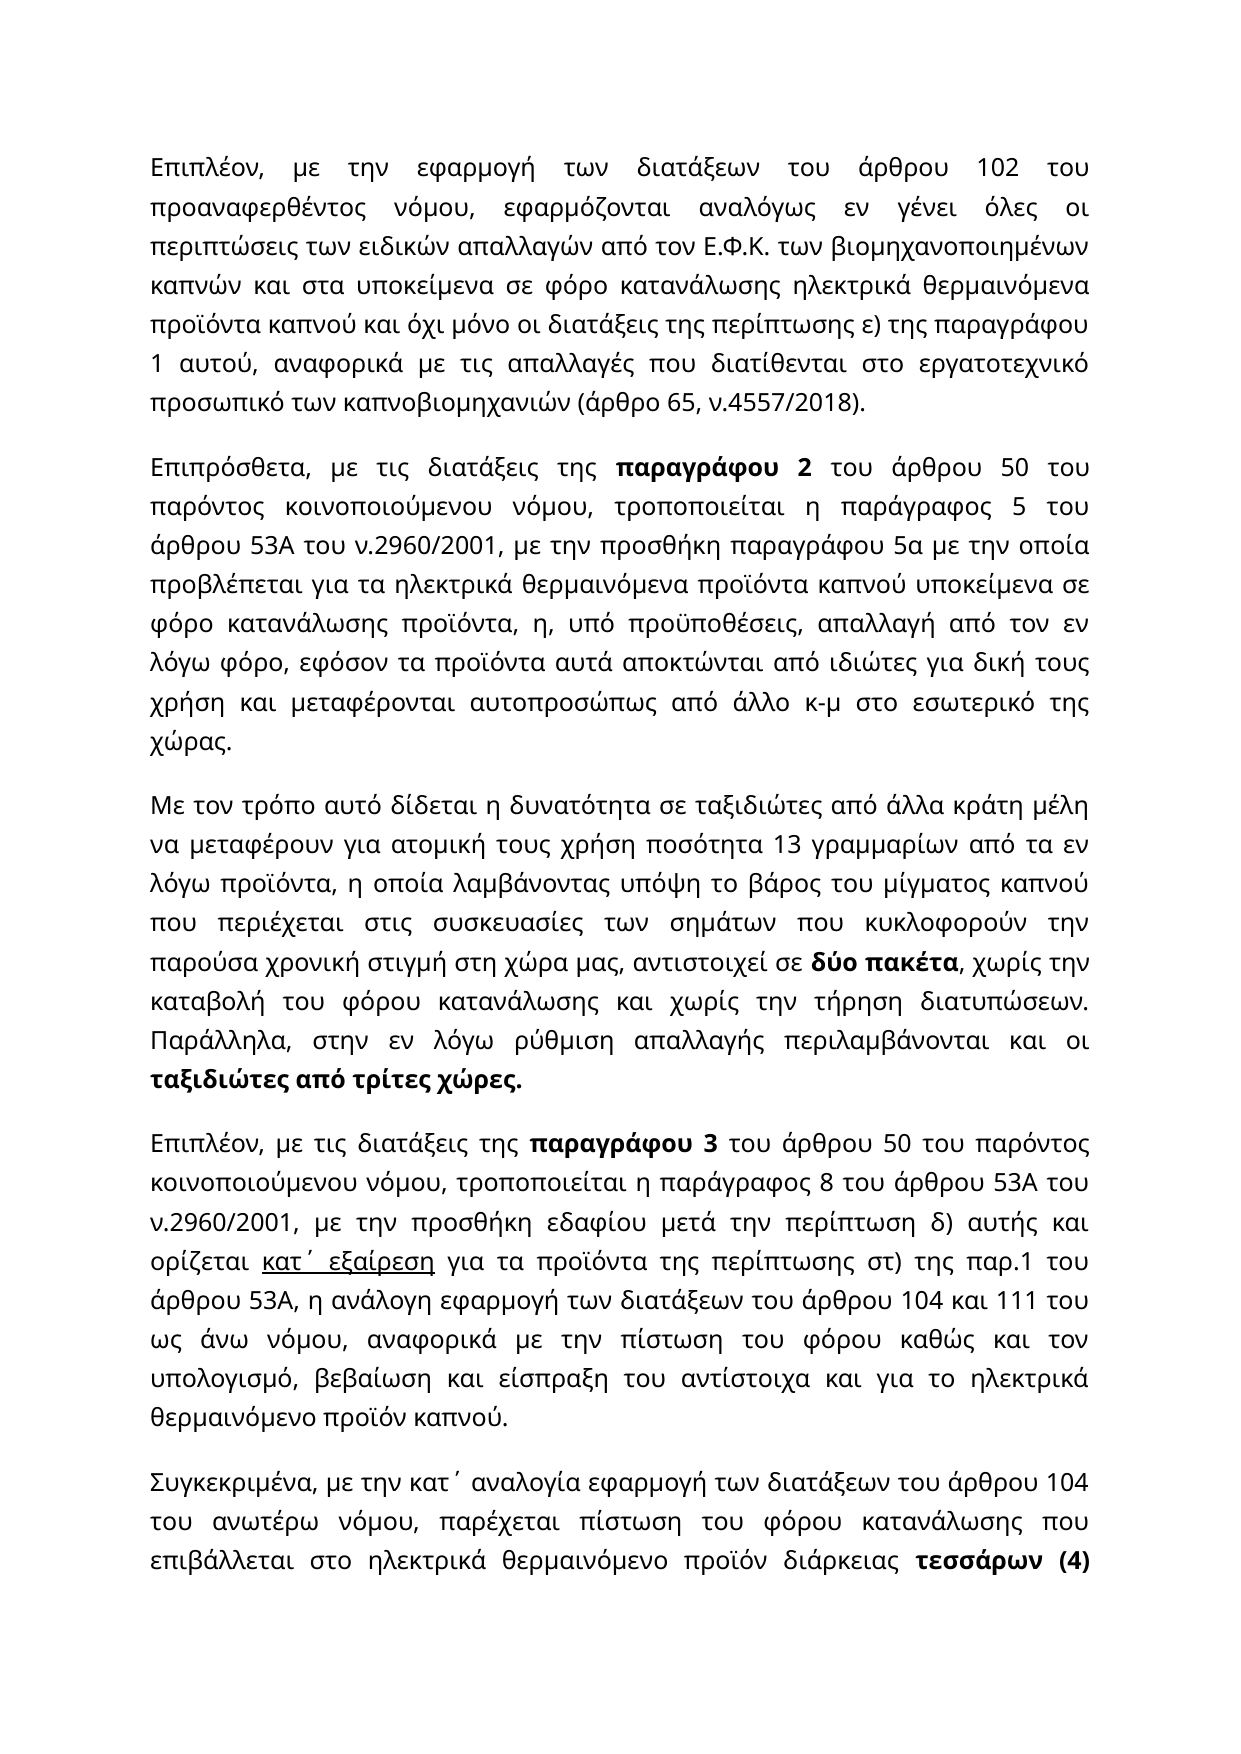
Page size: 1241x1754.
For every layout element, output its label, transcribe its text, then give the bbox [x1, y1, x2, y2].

text Επιπλέον, με την εφαρμογή των διατάξεων του άρθρου 102 του προαναφερθέντος νόμου, εφαρμόζονται αναλόγως εν γένει όλες οι περιπτώσεις των ειδικών απαλλαγών από τον Ε.Φ.Κ. των βιομηχανοποιημένων καπνών και στα υποκείμενα σε φόρο κατανάλωσης ηλεκτρικά θερμαινόμενα προϊόντα καπνού και όχι μόνο οι διατάξεις της περίπτωσης ε) της παραγράφου 1 αυτού, αναφορικά με τις απαλλαγές που διατίθενται στο εργατοτεχνικό προσωπικό των καπνοβιομηχανιών (άρθρο 65, ν.4557/2018). [150, 150, 1090, 419]
text Επιπλέον, με τις διατάξεις της παραγράφου 3 του άρθρου 50 του παρόντος κοινοποιούμενου νόμου, τροποποιείται η παράγραφος 8 του άρθρου 53Α του ν.2960/2001, με την προσθήκη εδαφίου μετά την περίπτωση δ) αυτής και ορίζεται κατ΄ εξαίρεση για τα προϊόντα της περίπτωσης στ) της παρ.1 του άρθρου 53Α, η ανάλογη εφαρμογή των διατάξεων του άρθρου 104 και 111 του ως άνω νόμου, αναφορικά με την πίστωση του φόρου καθώς και τον υπολογισμό, βεβαίωση και είσπραξη του αντίστοιχα και για το ηλεκτρικά θερμαινόμενο προϊόν καπνού. [150, 1126, 1090, 1434]
text Επιπρόσθετα, με τις διατάξεις της παραγράφου 2 του άρθρου 50 του παρόντος κοινοποιούμενου νόμου, τροποποιείται η παράγραφος 5 του άρθρου 53Α του ν.2960/2001, με την προσθήκη παραγράφου 5α με την οποία προβλέπεται για τα ηλεκτρικά θερμαινόμενα προϊόντα καπνού υποκείμενα σε φόρο κατανάλωσης προϊόντα, η, υπό προϋποθέσεις, απαλλαγή από τον εν λόγω φόρο, εφόσον τα προϊόντα αυτά αποκτώνται από ιδιώτες για δική τους χρήση και μεταφέρονται αυτοπροσώπως από άλλο κ-μ στο εσωτερικό της χώρας. [150, 449, 1090, 757]
text Με τον τρόπο αυτό δίδεται η δυνατότητα σε ταξιδιώτες από άλλα κράτη μέλη να μεταφέρουν για ατομική τους χρήση ποσότητα 13 γραμμαρίων από τα εν λόγω προϊόντα, η οποία λαμβάνοντας υπόψη το βάρος του μίγματος καπνού που περιέχεται στις συσκευασίες των σημάτων που κυκλοφορούν την παρούσα χρονική στιγμή στη χώρα μας, αντιστοιχεί σε δύο πακέτα, χωρίς την καταβολή του φόρου κατανάλωσης και χωρίς την τήρηση διατυπώσεων. Παράλληλα, στην εν λόγω ρύθμιση απαλλαγής περιλαμβάνονται και οι ταξιδιώτες από τρίτες χώρες. [150, 787, 1090, 1096]
text Συγκεκριμένα, με την κατ΄ αναλογία εφαρμογή των διατάξεων του άρθρου 104 του ανωτέρω νόμου, παρέχεται πίστωση του φόρου κατανάλωσης που επιβάλλεται στο ηλεκτρικά θερμαινόμενο προϊόν διάρκειας τεσσάρων (4) [150, 1464, 1090, 1577]
